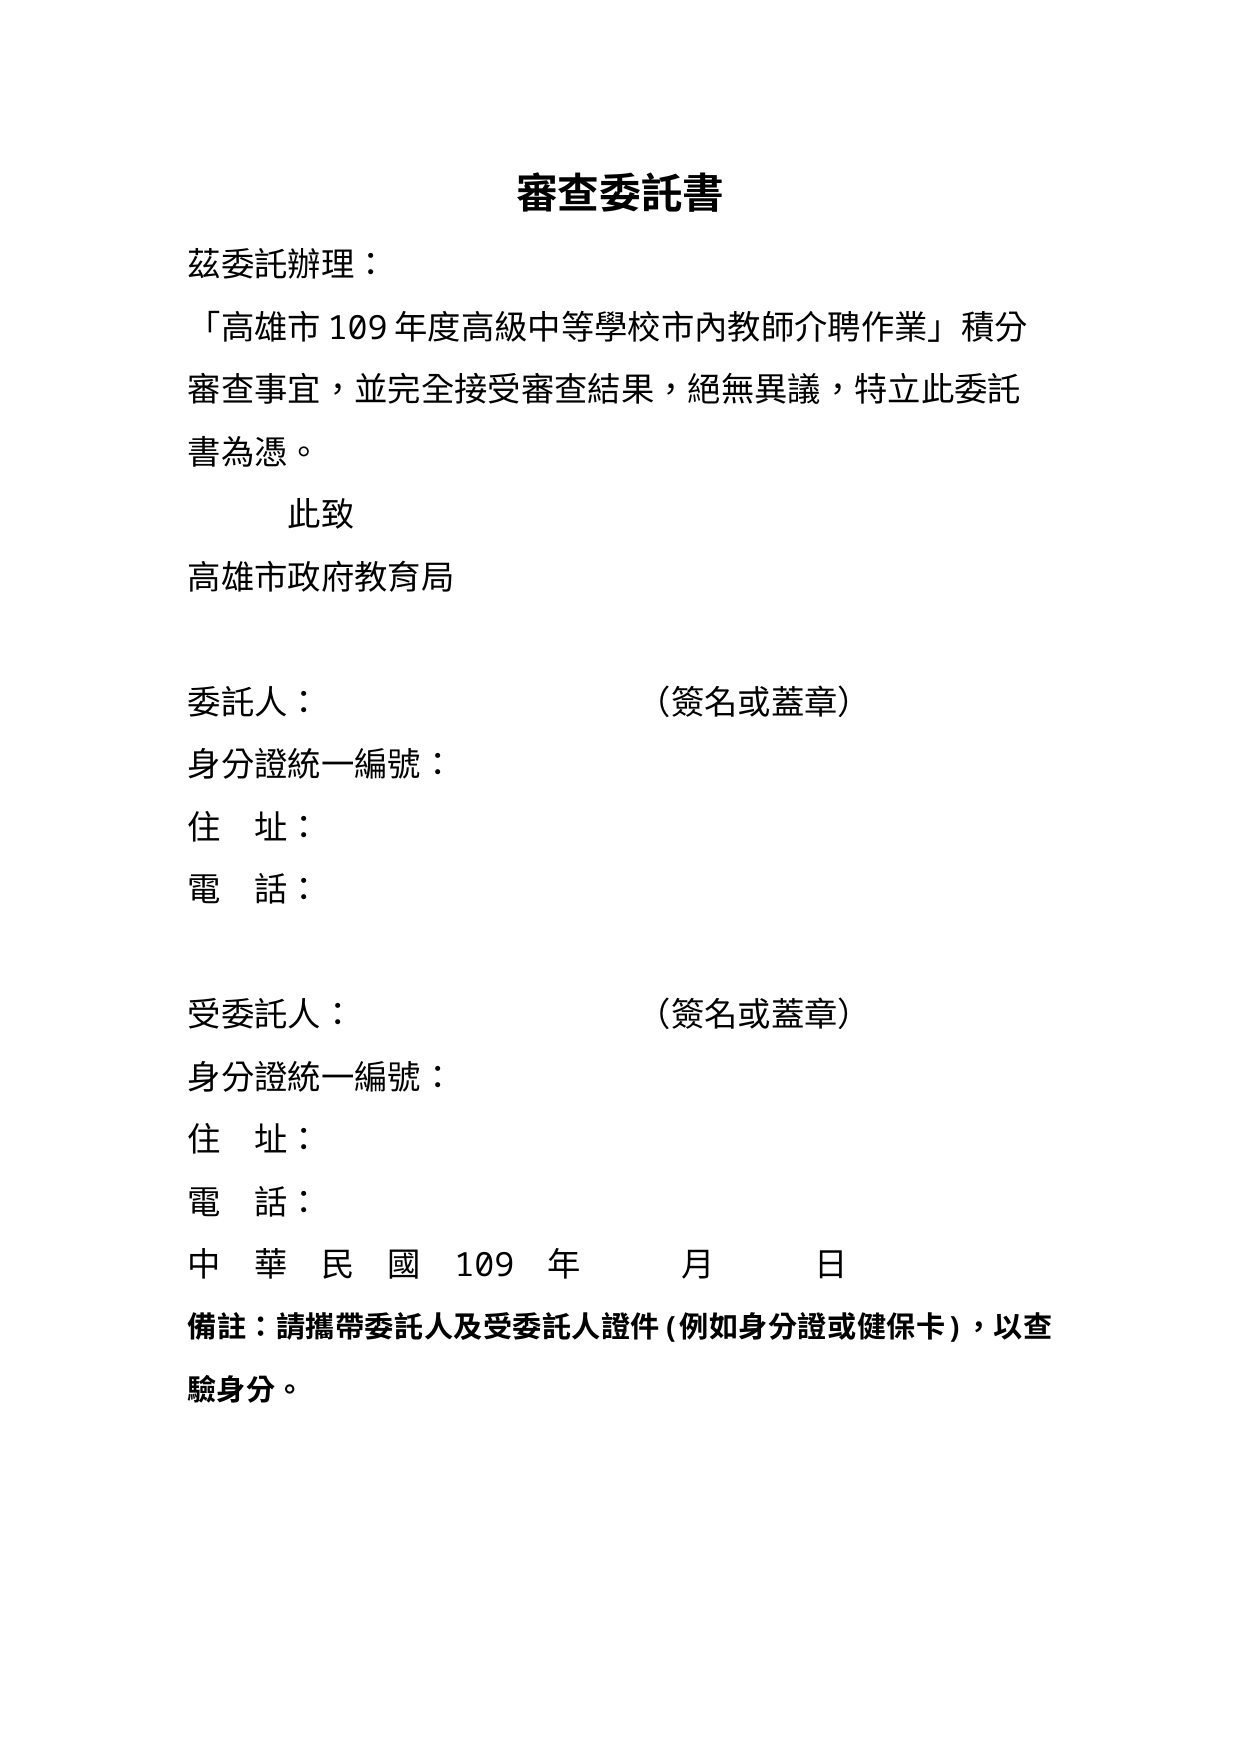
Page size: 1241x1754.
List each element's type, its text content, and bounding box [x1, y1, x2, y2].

text 身分證統一編號： [187, 721, 1053, 783]
text 茲委託辦理： [187, 221, 1053, 283]
text 審查委託書 [187, 158, 1053, 221]
text 中 華 民 國 109 年 月 日 [187, 1221, 1053, 1283]
text 受委託人： （簽名或蓋章） [187, 971, 1053, 1033]
text 委託人： （簽名或蓋章） [187, 658, 1053, 721]
text 備註：請攜帶委託人及受委託人證件(例如身分證或健保卡)，以查驗身分。 [187, 1283, 1053, 1408]
text 此致 [187, 471, 1053, 533]
text 住 址： [187, 783, 1053, 846]
text 「高雄市109年度高級中等學校市內教師介聘作業」積分審查事宜，並完全接受審查結果，絕無異議，特立此委託書為憑。 [187, 283, 1053, 471]
text 住 址： [187, 1096, 1053, 1158]
text 電 話： [187, 846, 1053, 908]
text 電 話： [187, 1158, 1053, 1221]
text 身分證統一編號： [187, 1033, 1053, 1096]
text 高雄市政府教育局 [187, 533, 1053, 596]
